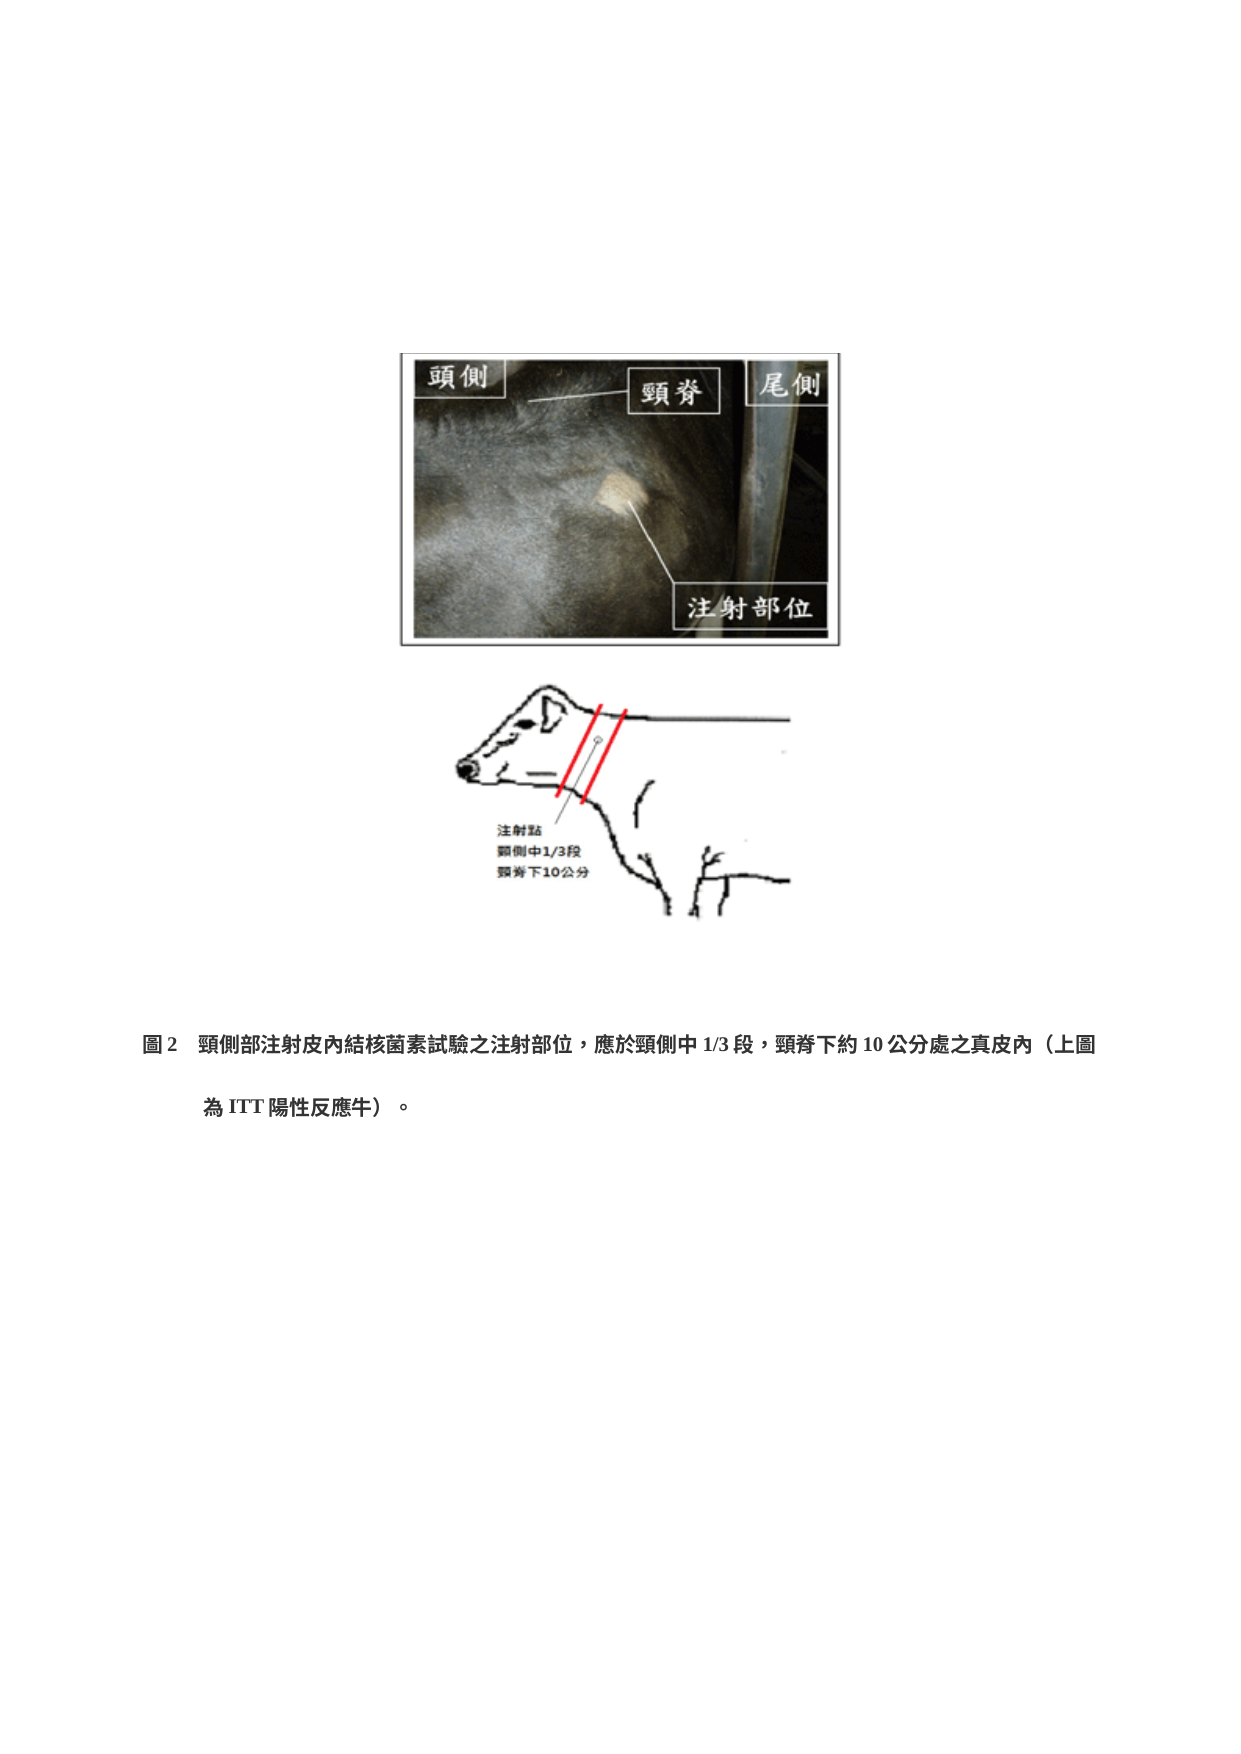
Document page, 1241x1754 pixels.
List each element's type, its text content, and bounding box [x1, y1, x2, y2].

text 圖2 頸側部注射皮內結核菌素試驗之注射部位，應於頸側中1/3段，頸脊下約10公分處之真皮內（上圖為ITT陽性反應牛）。 [142, 1002, 1098, 1127]
